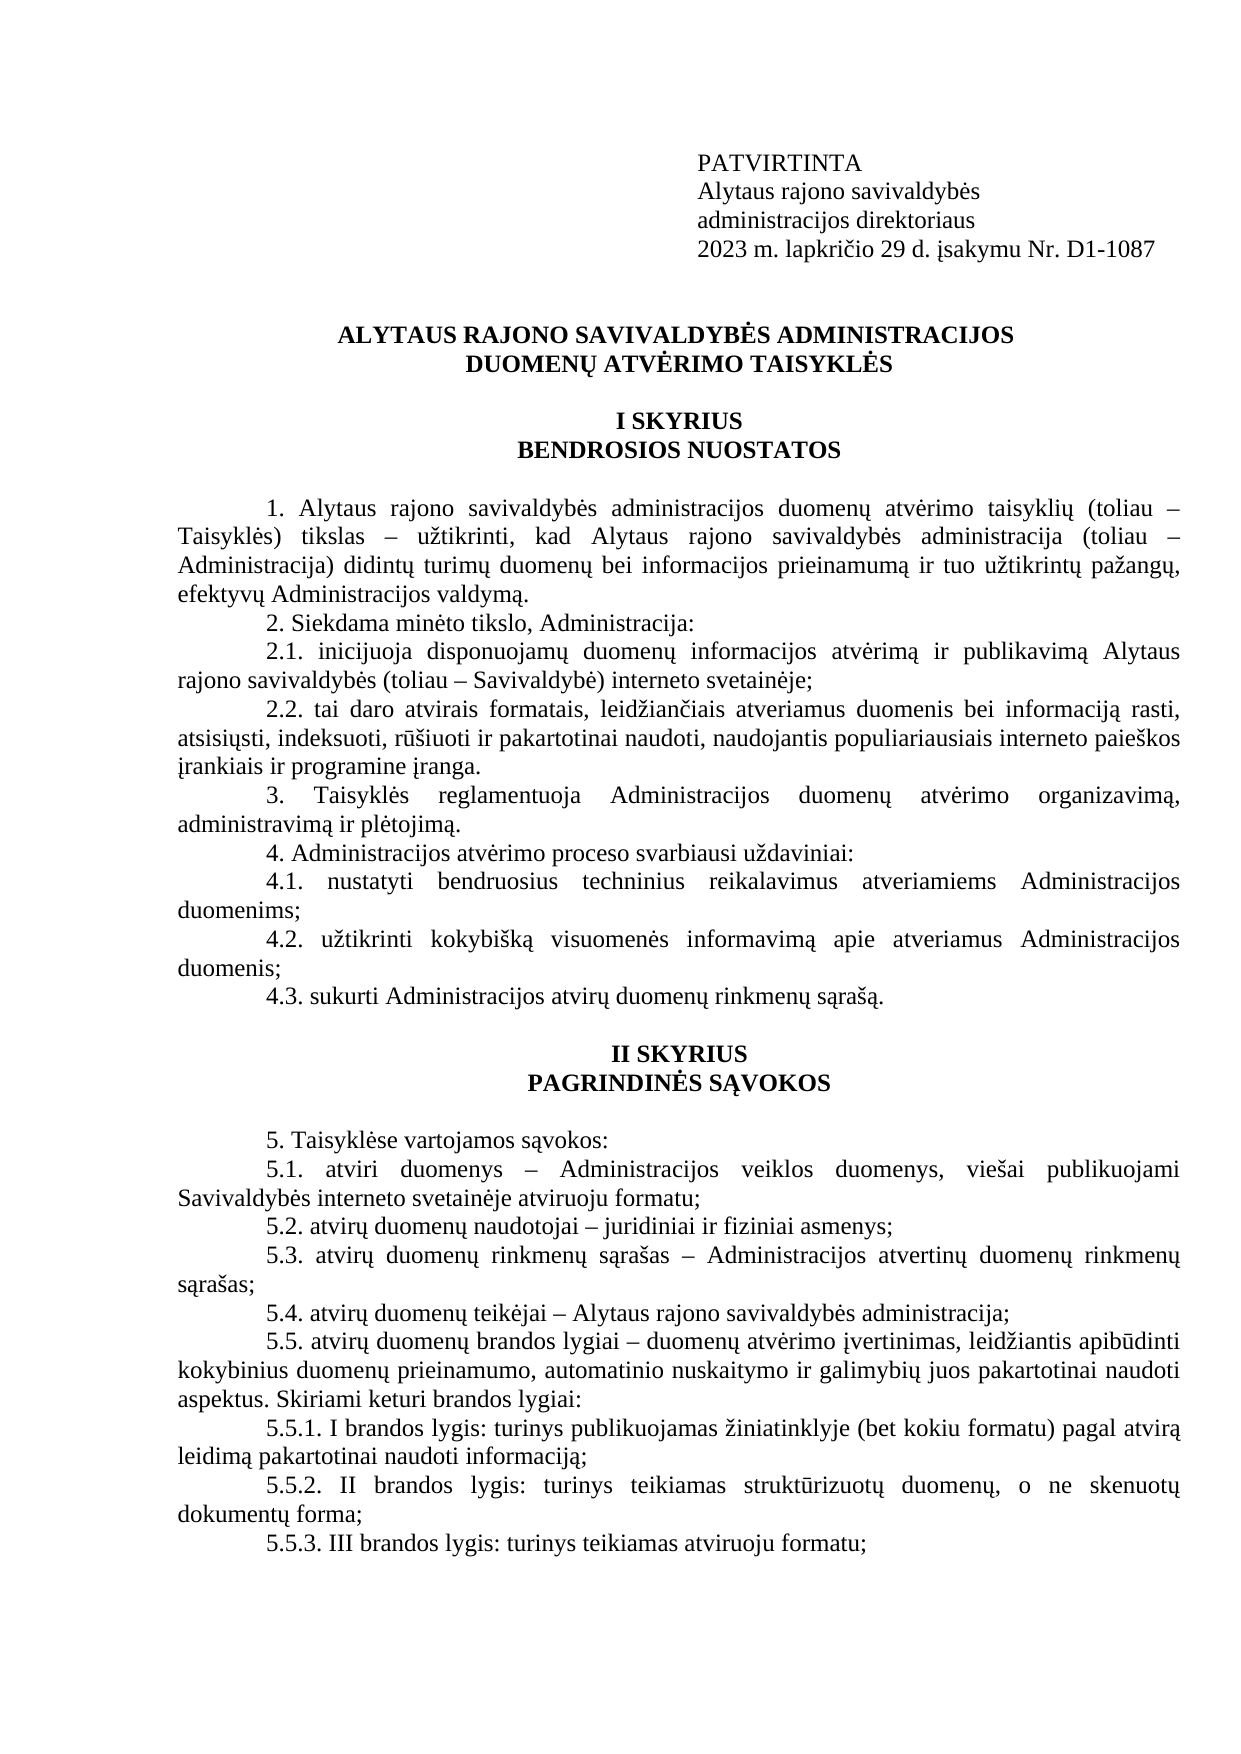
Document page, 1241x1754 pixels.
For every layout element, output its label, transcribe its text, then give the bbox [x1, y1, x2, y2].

text 5.5.3. III brandos lygis: turinys teikiamas atviruoju formatu; [177, 1528, 1181, 1556]
text 2023 m. lapkričio 29 d. įsakymu Nr. D1-1087 [177, 234, 1181, 263]
text Alytaus rajono savivaldybės [177, 176, 1181, 205]
text DUOMENŲ ATVĖRIMO TAISYKLĖS [177, 349, 1181, 378]
text 4.3. sukurti Administracijos atvirų duomenų rinkmenų sąrašą. [177, 981, 1181, 1010]
text 5.4. atvirų duomenų teikėjai – Alytaus rajono savivaldybės administracija; [177, 1298, 1181, 1326]
text 5.3. atvirų duomenų rinkmenų sąrašas – Administracijos atvertinų duomenų rinkmenų sąrašas; [177, 1240, 1181, 1298]
text 5.1. atviri duomenys – Administracijos veiklos duomenys, viešai publikuojami Savivaldybės interneto svetainėje atviruoju formatu; [177, 1154, 1181, 1211]
text 5.5.1. I brandos lygis: turinys publikuojamas žiniatinklyje (bet kokiu formatu) pagal atvirą leidimą pakartotinai naudoti informaciją; [177, 1413, 1181, 1470]
text 3. Taisyklės reglamentuoja Administracijos duomenų atvėrimo organizavimą, administravimą ir plėtojimą. [177, 780, 1181, 838]
text 5.5.2. II brandos lygis: turinys teikiamas struktūrizuotų duomenų, o ne skenuotų dokumentų forma; [177, 1470, 1181, 1528]
text 4.2. užtikrinti kokybišką visuomenės informavimą apie atveriamus Administracijos duomenis; [177, 924, 1181, 981]
text II SKYRIUS [177, 1039, 1181, 1068]
text 4.1. nustatyti bendruosius techninius reikalavimus atveriamiems Administracijos duomenims; [177, 866, 1181, 924]
text PAGRINDINĖS SĄVOKOS [177, 1068, 1181, 1096]
text 1. Alytaus rajono savivaldybės administracijos duomenų atvėrimo taisyklių (toliau – Taisyklės) tikslas – užtikrinti, kad Alytaus rajono savivaldybės administracija (toliau – Administracija) didintų turimų duomenų bei informacijos prieinamumą ir tuo užtikrintų pažangų, efektyvų Administracijos valdymą. [177, 493, 1181, 608]
text I SKYRIUS [177, 406, 1181, 435]
text administracijos direktoriaus [177, 205, 1181, 234]
text 2. Siekdama minėto tikslo, Administracija: [177, 608, 1181, 636]
text 2.2. tai daro atvirais formatais, leidžiančiais atveriamus duomenis bei informaciją rasti, atsisiųsti, indeksuoti, rūšiuoti ir pakartotinai naudoti, naudojantis populiariausiais interneto paieškos įrankiais ir programine įranga. [177, 694, 1181, 780]
text 4. Administracijos atvėrimo proceso svarbiausi uždaviniai: [177, 838, 1181, 866]
text ALYTAUS RAJONO SAVIVALDYBĖS ADMINISTRACIJOS [177, 320, 1181, 349]
text 5.5. atvirų duomenų brandos lygiai – duomenų atvėrimo įvertinimas, leidžiantis apibūdinti kokybinius duomenų prieinamumo, automatinio nuskaitymo ir galimybių juos pakartotinai naudoti aspektus. Skiriami keturi brandos lygiai: [177, 1326, 1181, 1413]
text PATVIRTINTA [177, 148, 1181, 176]
text BENDROSIOS NUOSTATOS [177, 435, 1181, 464]
text 5.2. atvirų duomenų naudotojai – juridiniai ir fiziniai asmenys; [177, 1211, 1181, 1240]
text 2.1. inicijuoja disponuojamų duomenų informacijos atvėrimą ir publikavimą Alytaus rajono savivaldybės (toliau – Savivaldybė) interneto svetainėje; [177, 636, 1181, 694]
text 5. Taisyklėse vartojamos sąvokos: [177, 1125, 1181, 1154]
